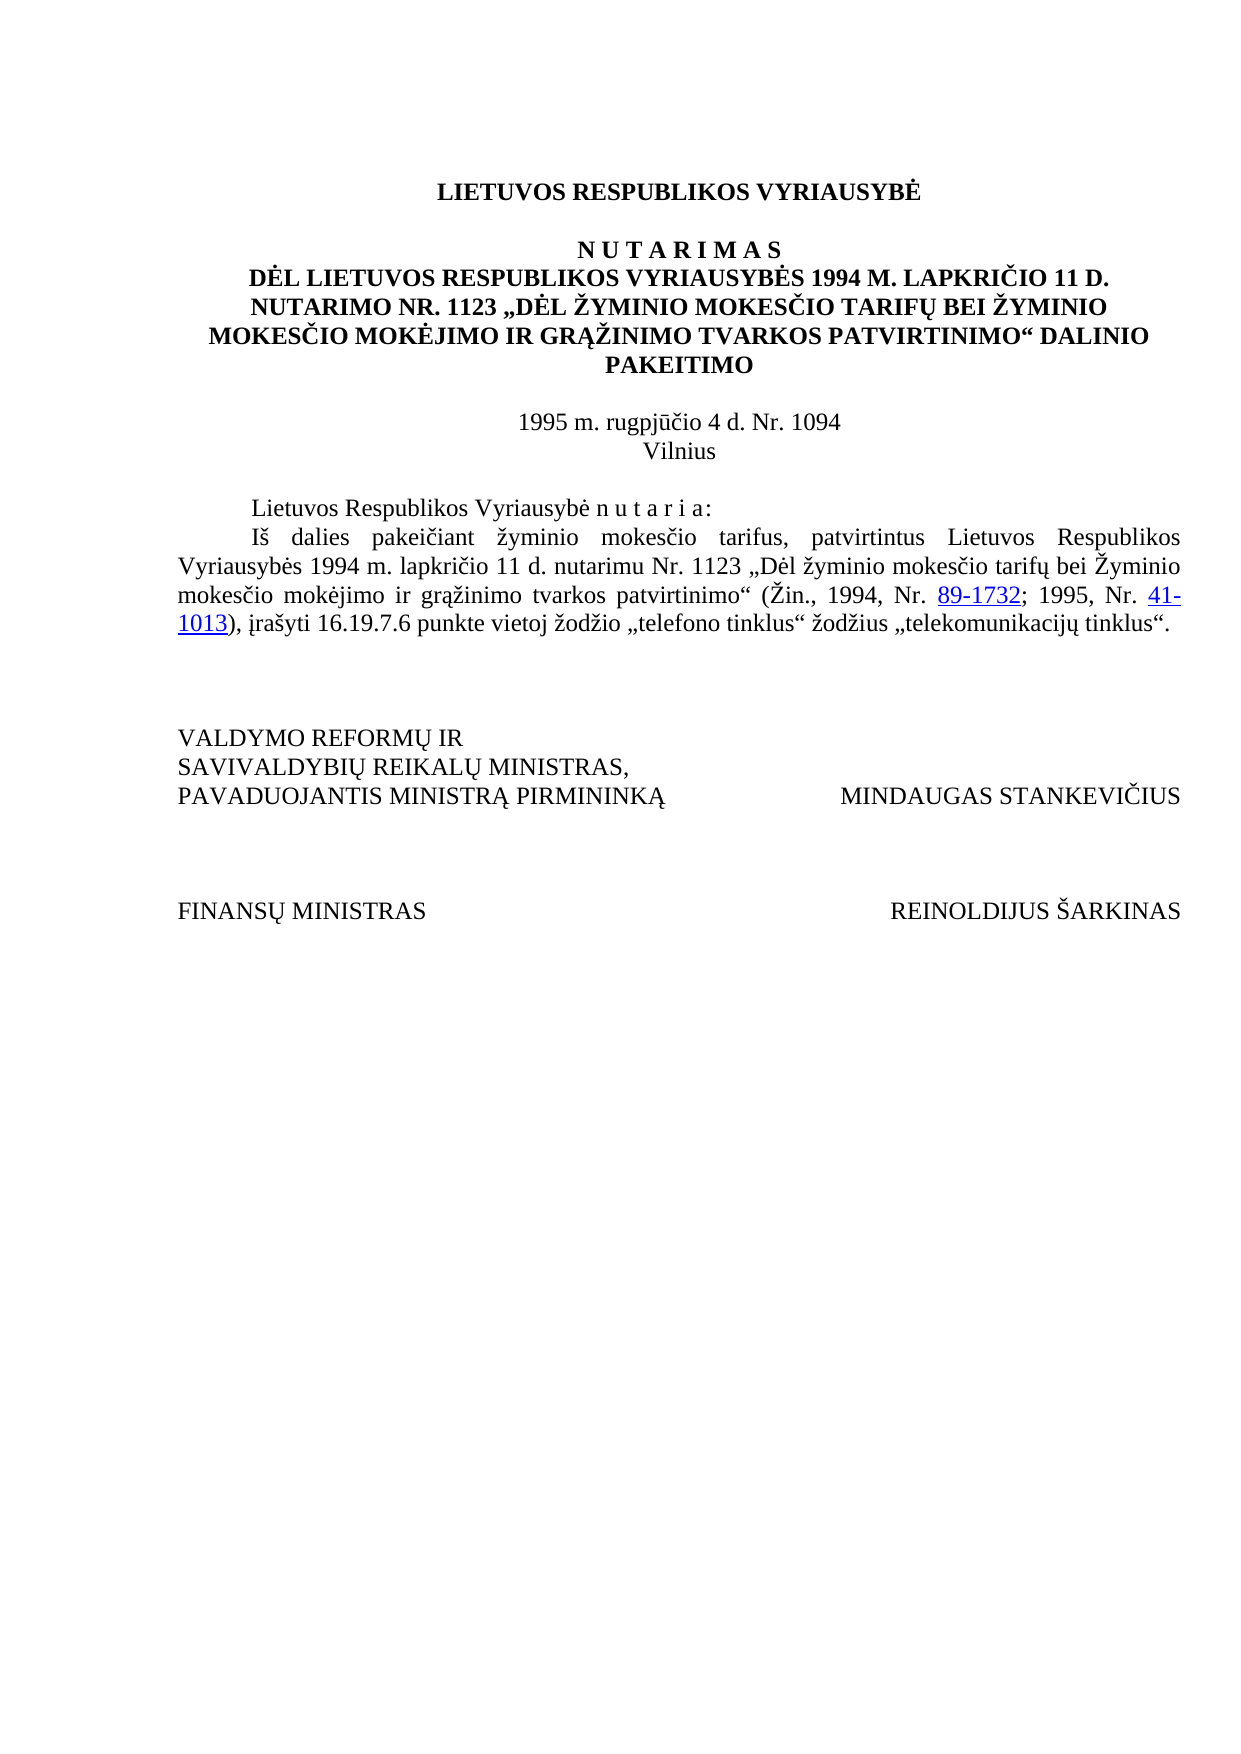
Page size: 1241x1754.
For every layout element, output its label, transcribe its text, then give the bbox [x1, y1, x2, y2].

text Vilnius [177, 436, 1181, 465]
text Iš dalies pakeičiant žyminio mokesčio tarifus, patvirtintus Lietuvos Respublikos Vyriausybės 1994 m. lapkričio 11 d. nutarimu Nr. 1123 „Dėl žyminio mokesčio tarifų bei Žyminio mokesčio mokėjimo ir grąžinimo tvarkos patvirtinimo“ (Žin., 1994, Nr. 89-1732; 1995, Nr. 41-1013), įrašyti 16.19.7.6 punkte vietoj žodžio „telefono tinklus“ žodžius „telekomunikacijų tinklus“. [177, 522, 1181, 637]
text PAVADUOJANTIS MINISTRĄ PIRMININKĄ MINDAUGAS STANKEVIČIUS [177, 781, 1181, 810]
text FINANSŲ MINISTRAS REINOLDIJUS ŠARKINAS [177, 896, 1181, 925]
text Lietuvos Respublikos Vyriausybė nutaria: [177, 493, 1181, 522]
text SAVIVALDYBIŲ REIKALŲ MINISTRAS, [177, 752, 1181, 781]
text LIETUVOS RESPUBLIKOS VYRIAUSYBĖ [177, 177, 1181, 206]
text N U T A R I M A S [177, 235, 1181, 263]
text 1995 m. rugpjūčio 4 d. Nr. 1094 [177, 407, 1181, 436]
text VALDYMO REFORMŲ IR [177, 723, 1181, 752]
text DĖL LIETUVOS RESPUBLIKOS VYRIAUSYBĖS 1994 M. LAPKRIČIO 11 D. NUTARIMO NR. 1123 „DĖL ŽYMINIO MOKESČIO TARIFŲ BEI ŽYMINIO MOKESČIO MOKĖJIMO IR GRĄŽINIMO TVARKOS PATVIRTINIMO“ DALINIO PAKEITIMO [177, 263, 1181, 378]
